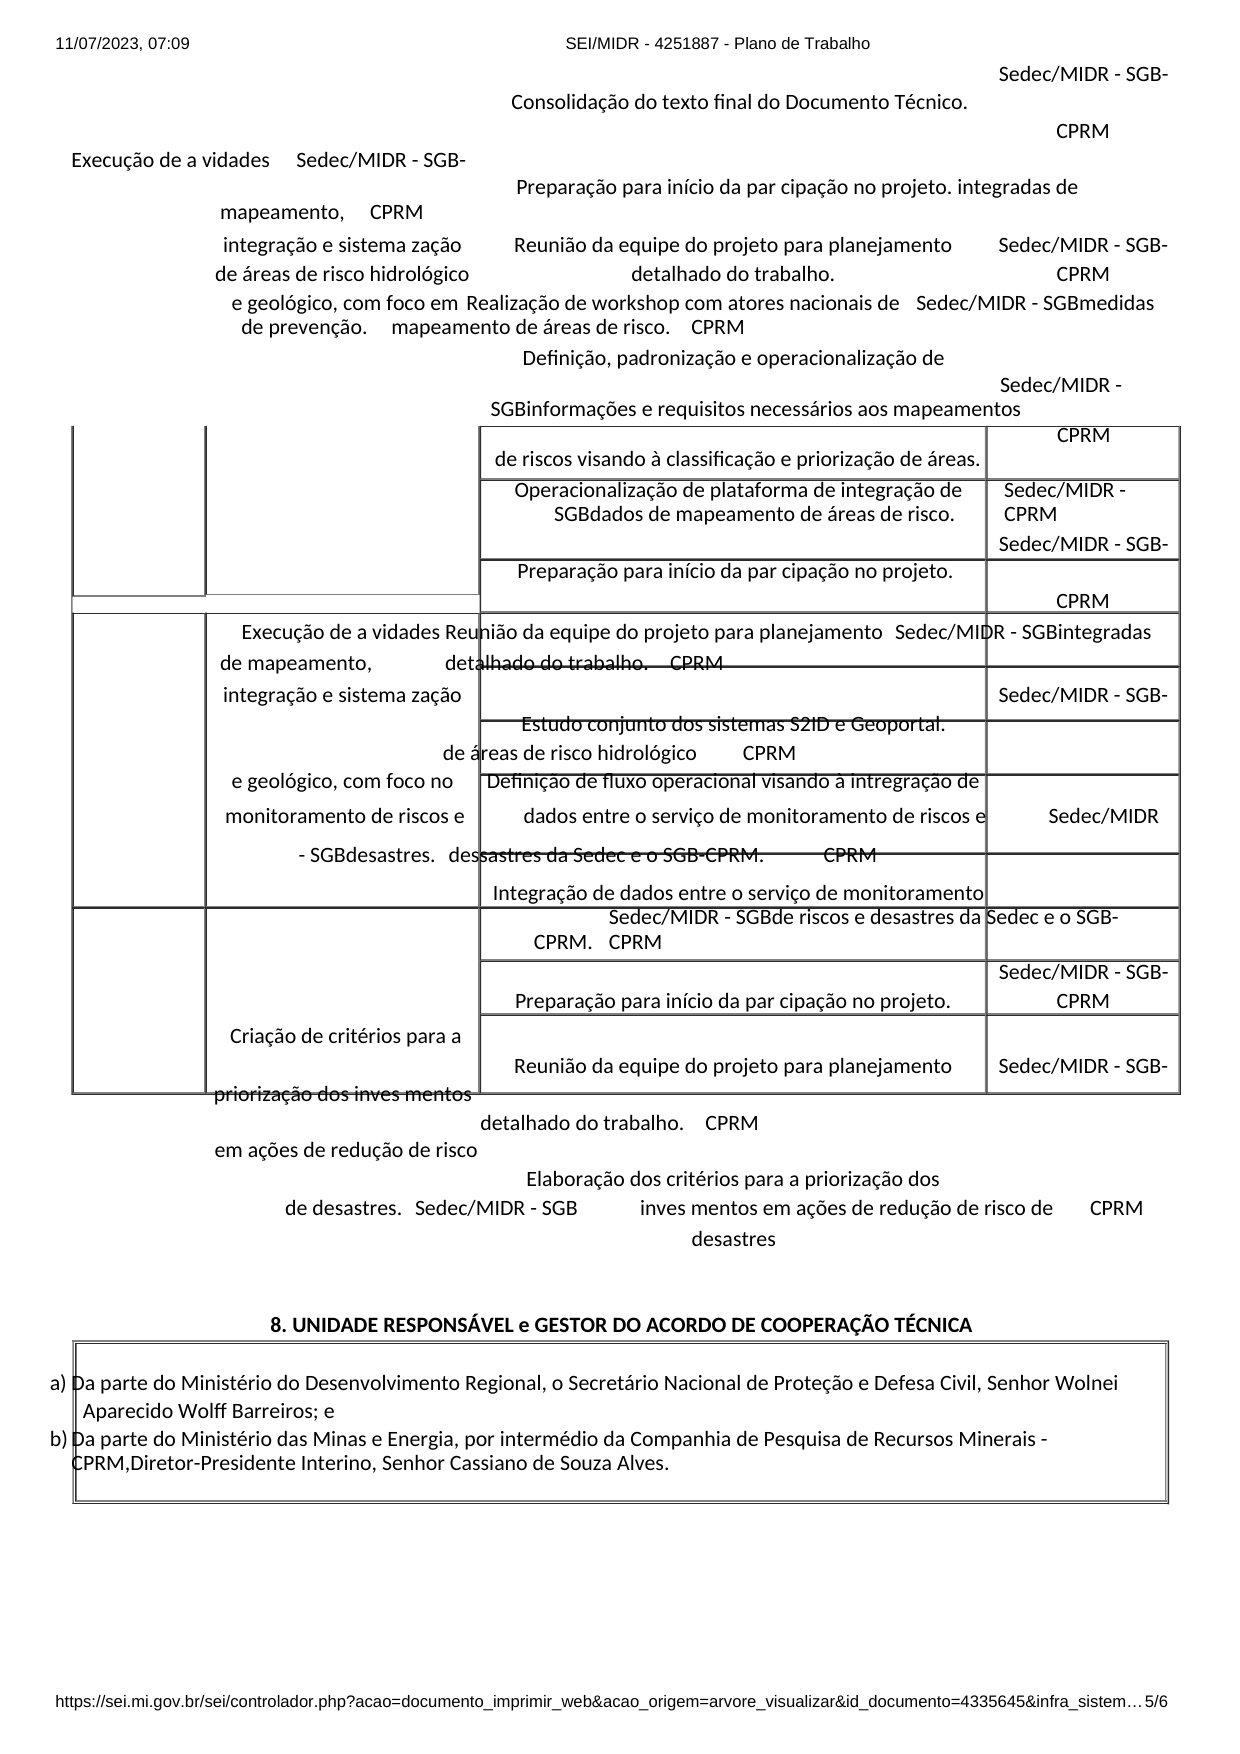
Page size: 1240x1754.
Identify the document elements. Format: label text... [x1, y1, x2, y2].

text [482, 1023, 984, 1048]
text Aparecido Wolff Barreiros; e [83, 1398, 1165, 1423]
text [482, 680, 984, 708]
text Sedec/MIDR - SGB- [988, 962, 1168, 985]
text Estudo conjunto dos sistemas S2ID e Geoportal. [482, 710, 984, 719]
text [207, 587, 478, 594]
text Operacionalização de plataforma de integração de Sedec/MIDR - SGBdados de mapeamento de áreas de risco. CPRM [514, 481, 984, 527]
text [482, 530, 984, 557]
text priorização dos inves mentos [214, 1095, 1166, 1106]
text Estudo conjunto dos sistemas S2ID e Geoportal. [988, 722, 1168, 737]
text Sedec/MIDR - SGB- [72, 60, 1168, 87]
text integração e sistema zação Reunião da equipe do projeto para planejamento Sedec/MIDR - SGB- [71, 231, 1168, 259]
text [74, 680, 204, 708]
text [482, 587, 984, 611]
text [74, 987, 204, 1013]
text Estudo conjunto dos sistemas S2ID e Geoportal. [299, 710, 478, 737]
text Criação de critérios para a [230, 1023, 478, 1048]
text Sedec/MIDR - SGB- [988, 530, 1168, 557]
text [482, 767, 984, 773]
text Definição, padronização e operacionalização de [299, 344, 1168, 371]
text CPRM de riscos visando à classificação e priorização de áreas. [988, 427, 1132, 472]
text priorização dos inves mentos [988, 1082, 1166, 1092]
text Elaboração dos critérios para a priorização dos [71, 1166, 1168, 1192]
text [74, 1051, 204, 1079]
text [74, 767, 204, 793]
text e geológico, com foco no [207, 767, 478, 793]
text Execução de a vidades Reunião da equipe do projeto para planejamento Sedec/MIDR - SGBintegradas de mapeamento, detalhado do trabalho. CPRM [482, 668, 984, 676]
text [988, 561, 1166, 584]
text integração e sistema zação [207, 680, 478, 708]
text Sedec/MIDR - SGBinformações e requisitos necessários aos mapeamentos [490, 372, 1166, 422]
text priorização dos inves mentos [214, 1082, 478, 1092]
text [207, 530, 478, 557]
list de áreas de risco hidrológico CPRM [207, 739, 478, 766]
text [207, 1051, 478, 1079]
text Sedec/MIDR - SGB- [988, 680, 1168, 708]
text Execução de a vidades Reunião da equipe do projeto para planejamento Sedec/MIDR - SGBintegradas de mapeamento, detalhado do trabalho. CPRM [988, 618, 1166, 665]
text de desastres. Sedec/MIDR - SGB inves mentos em ações de redução de risco de CPRM [285, 1195, 1166, 1220]
text desastres [299, 1226, 1168, 1252]
text [74, 587, 204, 595]
text Definição de fluxo operacional visando à intregração de [482, 776, 984, 793]
text [207, 958, 478, 985]
text Execução de a vidades Reunião da equipe do projeto para planejamento Sedec/MIDR - SGBintegradas de mapeamento, detalhado do trabalho. CPRM [482, 618, 984, 665]
text Integração de dados entre o serviço de monitoramento Sedec/MIDR - SGBde riscos e desastres da Sedec e o SGB-CPRM. CPRM [988, 881, 1166, 906]
text Execução de a vidades Reunião da equipe do projeto para planejamento Sedec/MIDR - SGBintegradas de mapeamento, detalhado do trabalho. CPRM [220, 618, 478, 676]
text Estudo conjunto dos sistemas S2ID e Geoportal. [482, 722, 984, 737]
list Da parte do Ministério do Desenvolvimento Regional, o Secretário Nacional de Proteção e Defesa Civil, Senhor Wolnei [77, 1370, 1165, 1395]
text CPRM de riscos visando à classificação e priorização de áreas. [494, 422, 1132, 426]
text Sedec/MIDR - SGB- [988, 1051, 1168, 1079]
text Integração de dados entre o serviço de monitoramento Sedec/MIDR - SGBde riscos e desastres da Sedec e o SGB-CPRM. CPRM [988, 909, 1166, 955]
text e geológico, com foco em Realização de workshop com atores nacionais de Sedec/MIDR - SGBmedidas de prevenção. mapeamento de áreas de risco. CPRM [231, 290, 1166, 340]
text [988, 776, 1168, 793]
text [74, 530, 204, 557]
list detalhado do trabalho. CPRM [0, 1109, 1168, 1136]
list de áreas de risco hidrológico CPRM [0, 739, 71, 766]
list Da parte do Ministério das Minas e Energia, por intermédio da Companhia de Pesquisa de Recursos Minerais - CPRM,Diretor-Presidente Interino, Senhor Cassiano de Souza Alves. [77, 1426, 1165, 1476]
text Consolidação do texto final do Documento Técnico. [511, 89, 1166, 114]
list Execução de a vidades Sedec/MIDR - SGB- [0, 146, 1167, 173]
text [988, 1023, 1166, 1048]
text [207, 987, 478, 1013]
text [73, 595, 479, 613]
text Estudo conjunto dos sistemas S2ID e Geoportal. [988, 710, 1168, 719]
text monitoramento de riscos e dados entre o serviço de monitoramento de riscos e Sedec/MIDR - SGBdesastres. dessastres da Sedec e o SGB-CPRM. CPRM [225, 802, 478, 868]
text de áreas de risco hidrológico detalhado do trabalho. CPRM [71, 261, 1168, 287]
text monitoramento de riscos e dados entre o serviço de monitoramento de riscos e Sedec/MIDR - SGBdesastres. dessastres da Sedec e o SGB-CPRM. CPRM [988, 802, 1166, 852]
text CPRM de riscos visando à classificação e priorização de áreas. [494, 427, 984, 472]
text Reunião da equipe do projeto para planejamento [482, 1051, 984, 1079]
text Integração de dados entre o serviço de monitoramento Sedec/MIDR - SGBde riscos e desastres da Sedec e o SGB-CPRM. CPRM [493, 881, 984, 906]
text Preparação para início da par cipação no projeto. integradas de mapeamento, CPRM [220, 175, 1109, 224]
list de áreas de risco hidrológico CPRM [988, 739, 1168, 766]
text monitoramento de riscos e dados entre o serviço de monitoramento de riscos e Sedec/MIDR - SGBdesastres. dessastres da Sedec e o SGB-CPRM. CPRM [482, 855, 984, 868]
text Preparação para início da par cipação no projeto. [482, 987, 984, 1013]
text monitoramento de riscos e dados entre o serviço de monitoramento de riscos e Sedec/MIDR - SGBdesastres. dessastres da Sedec e o SGB-CPRM. CPRM [482, 802, 984, 852]
text Integração de dados entre o serviço de monitoramento Sedec/MIDR - SGBde riscos e desastres da Sedec e o SGB-CPRM. CPRM [493, 909, 984, 955]
list de áreas de risco hidrológico CPRM [74, 739, 204, 766]
text CPRM [72, 117, 1109, 144]
text [482, 962, 984, 985]
subtitle 8. UNIDADE RESPONSÁVEL e GESTOR DO ACORDO DE COOPERAÇÃO TÉCNICA [75, 1311, 1168, 1338]
text Preparação para início da par cipação no projeto. [517, 561, 984, 584]
text [74, 958, 204, 985]
text CPRM [988, 587, 1109, 611]
text em ações de redução de risco [214, 1138, 1166, 1163]
text Operacionalização de plataforma de integração de Sedec/MIDR - SGBdados de mapeamento de áreas de risco. CPRM [988, 481, 1166, 527]
text CPRM [988, 987, 1168, 1013]
text priorização dos inves mentos [482, 1082, 984, 1092]
list de áreas de risco hidrológico CPRM [482, 739, 984, 766]
